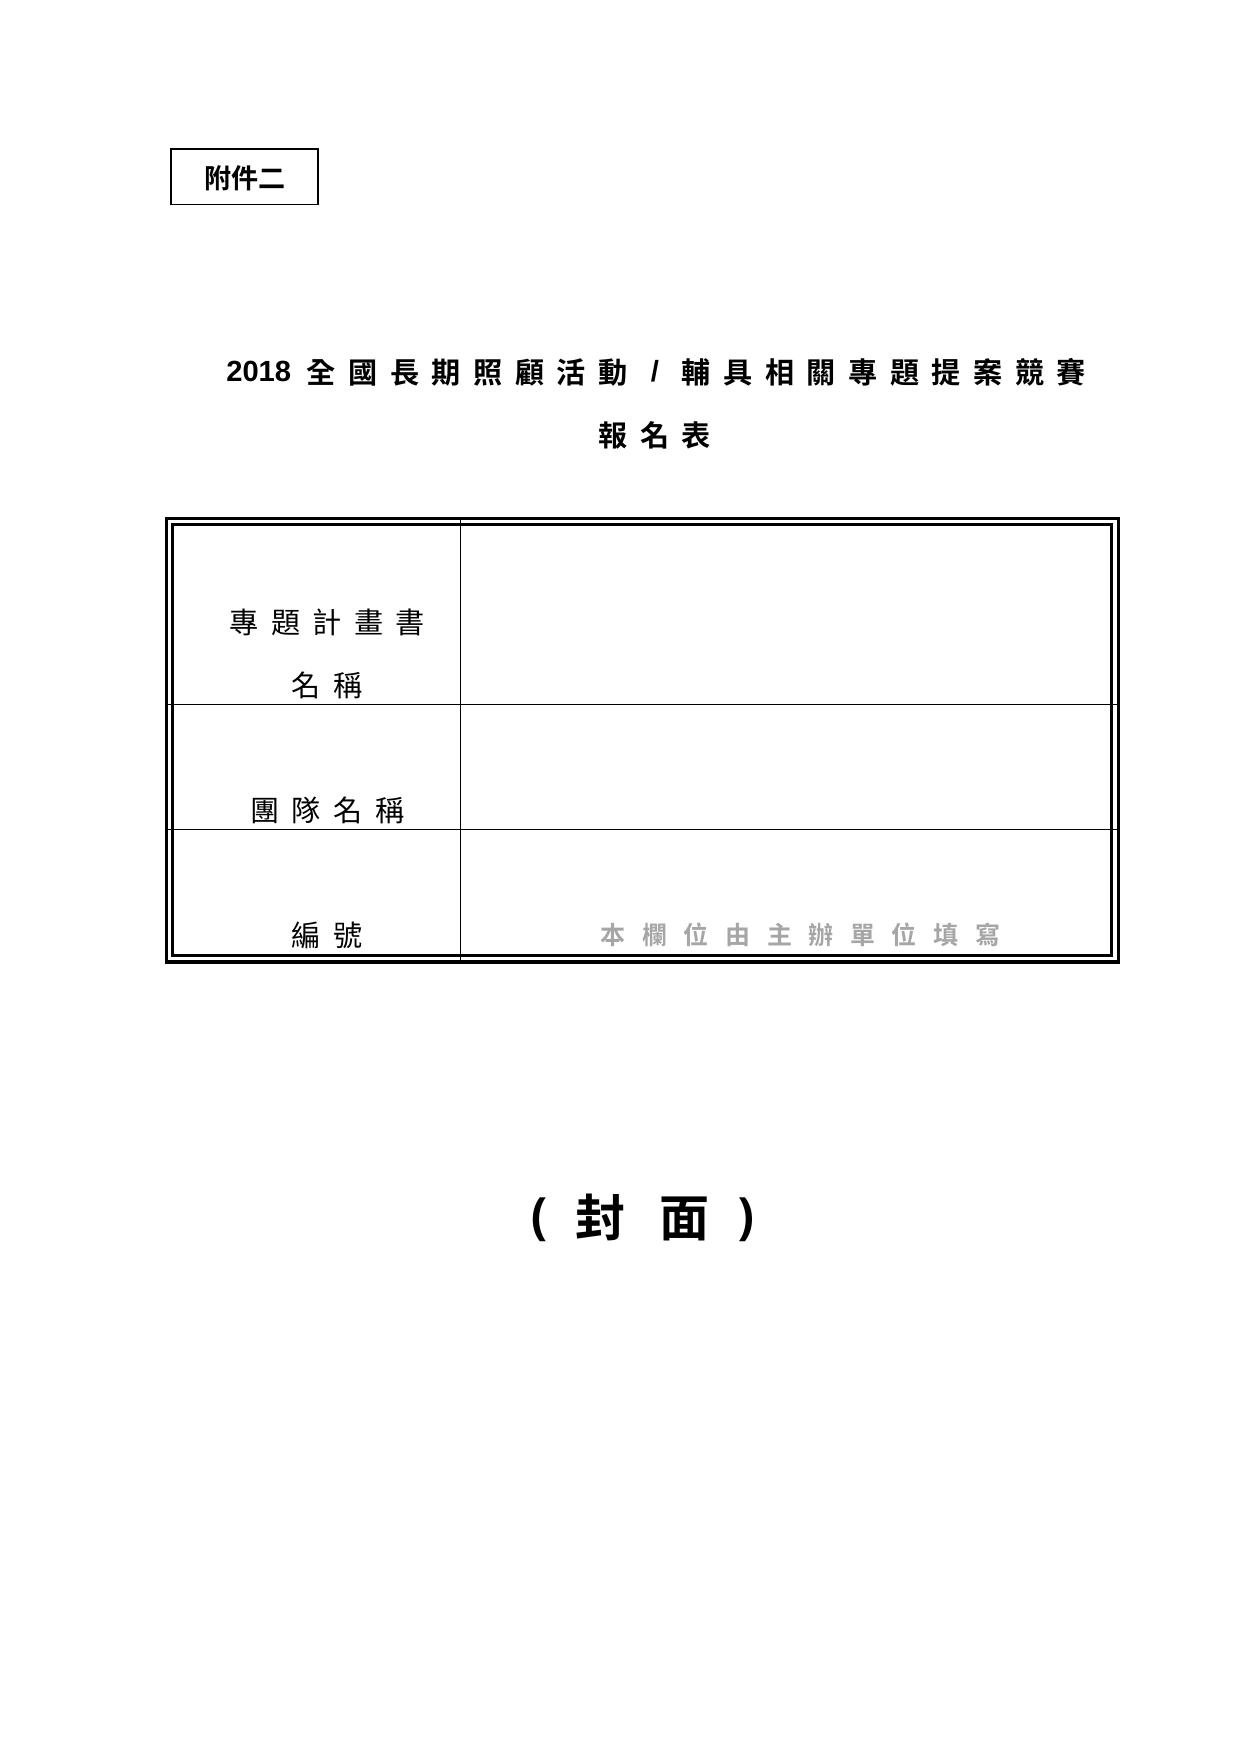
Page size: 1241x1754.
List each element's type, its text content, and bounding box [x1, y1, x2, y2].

table_header [461, 520, 1115, 704]
table_header 專題計畫書名稱 [170, 520, 460, 704]
text 附件二 [187, 157, 302, 196]
text (封面) [163, 1142, 1121, 1267]
table_cell 團隊名稱 [174, 705, 460, 829]
table_cell 本欄位由主辦單位填寫 [461, 830, 1110, 954]
subtitle 2018全國長期照顧活動/輔具相關專題提案競賽報名表 [176, 329, 1104, 454]
table_cell 編號 [174, 830, 460, 954]
table_header [461, 526, 1110, 704]
table_cell [461, 705, 1110, 829]
